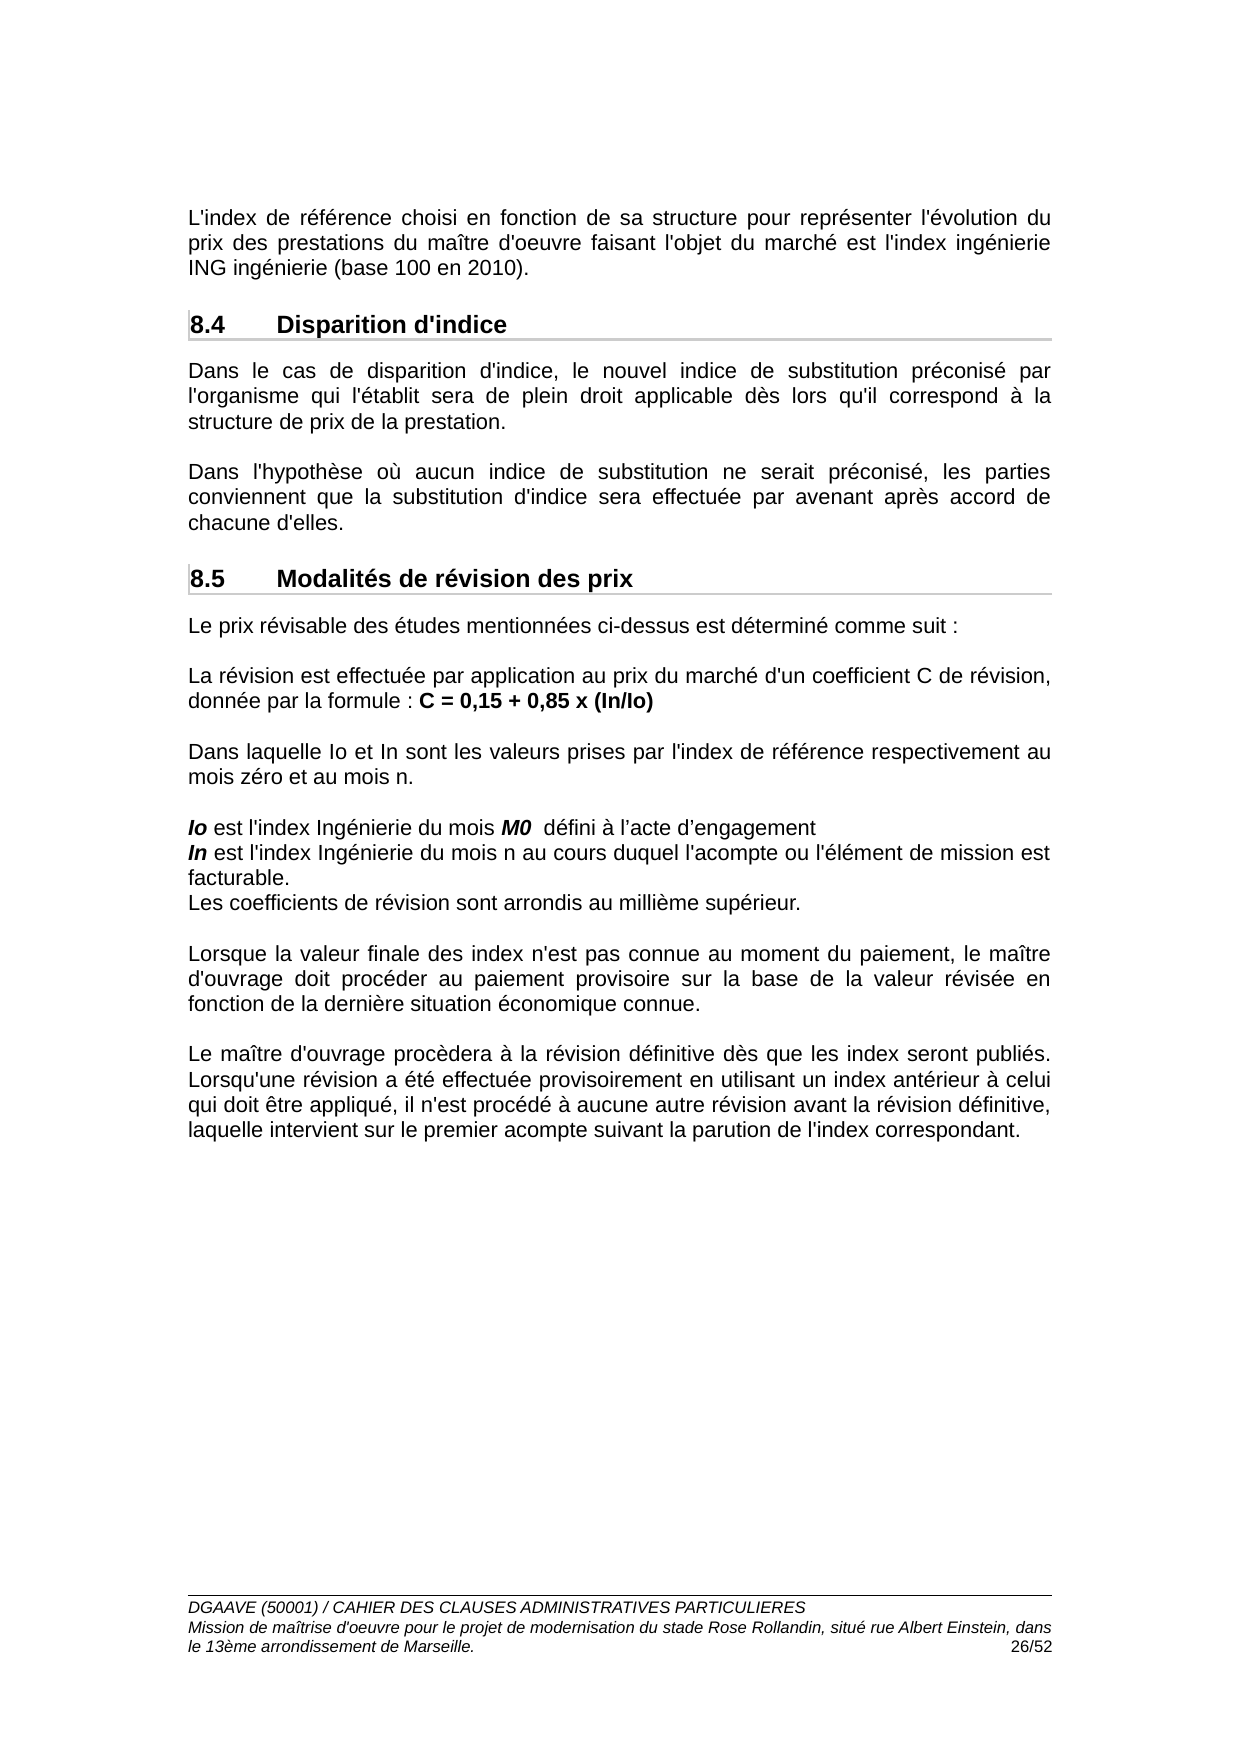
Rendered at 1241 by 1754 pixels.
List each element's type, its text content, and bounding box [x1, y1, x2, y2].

text Dans laquelle Io et In sont les valeurs prises par l'index de référence respectivement au mois zéro et au mois n. [188, 739, 1052, 789]
text L'index de référence choisi en fonction de sa structure pour représenter l'évolution du prix des prestations du maître d'oeuvre faisant l'objet du marché est l'index ingénierie ING ingénierie (base 100 en 2010). [188, 204, 1052, 280]
subtitle Disparition d'indice [190, 310, 1052, 338]
text La révision est effectuée par application au prix du marché d'un coefficient C de révision, donnée par la formule : C = 0,15 + 0,85 x (In/Io) [188, 663, 1052, 713]
text Le prix révisable des études mentionnées ci-dessus est déterminé comme suit : [188, 613, 1052, 638]
text Les coefficients de révision sont arrondis au millième supérieur. [188, 890, 1052, 915]
text Lorsque la valeur finale des index n'est pas connue au moment du paiement, le maître d'ouvrage doit procéder au paiement provisoire sur la base de la valeur révisée en fonction de la dernière situation économique connue. [188, 940, 1052, 1016]
text Io est l'index Ingénierie du mois M0 défini à l’acte d’engagement [188, 814, 1052, 839]
text Dans le cas de disparition d'indice, le nouvel indice de substitution préconisé par l'organisme qui l'établit sera de plein droit applicable dès lors qu'il correspond à la structure de prix de la prestation. [188, 358, 1052, 434]
text In est l'index Ingénierie du mois n au cours duquel l'acompte ou l'élément de mission est facturable. [188, 839, 1052, 890]
subtitle Modalités de révision des prix [190, 564, 1052, 593]
text Dans l'hypothèse où aucun indice de substitution ne serait préconisé, les parties conviennent que la substitution d'indice sera effectuée par avenant après accord de chacune d'elles. [188, 459, 1052, 535]
text Le maître d'ouvrage procèdera à la révision définitive dès que les index seront publiés. Lorsqu'une révision a été effectuée provisoirement en utilisant un index antérieur à celui qui doit être appliqué, il n'est procédé à aucune autre révision avant la révision définitive, laquelle intervient sur le premier acompte suivant la parution de l'index correspondant. [188, 1041, 1052, 1142]
